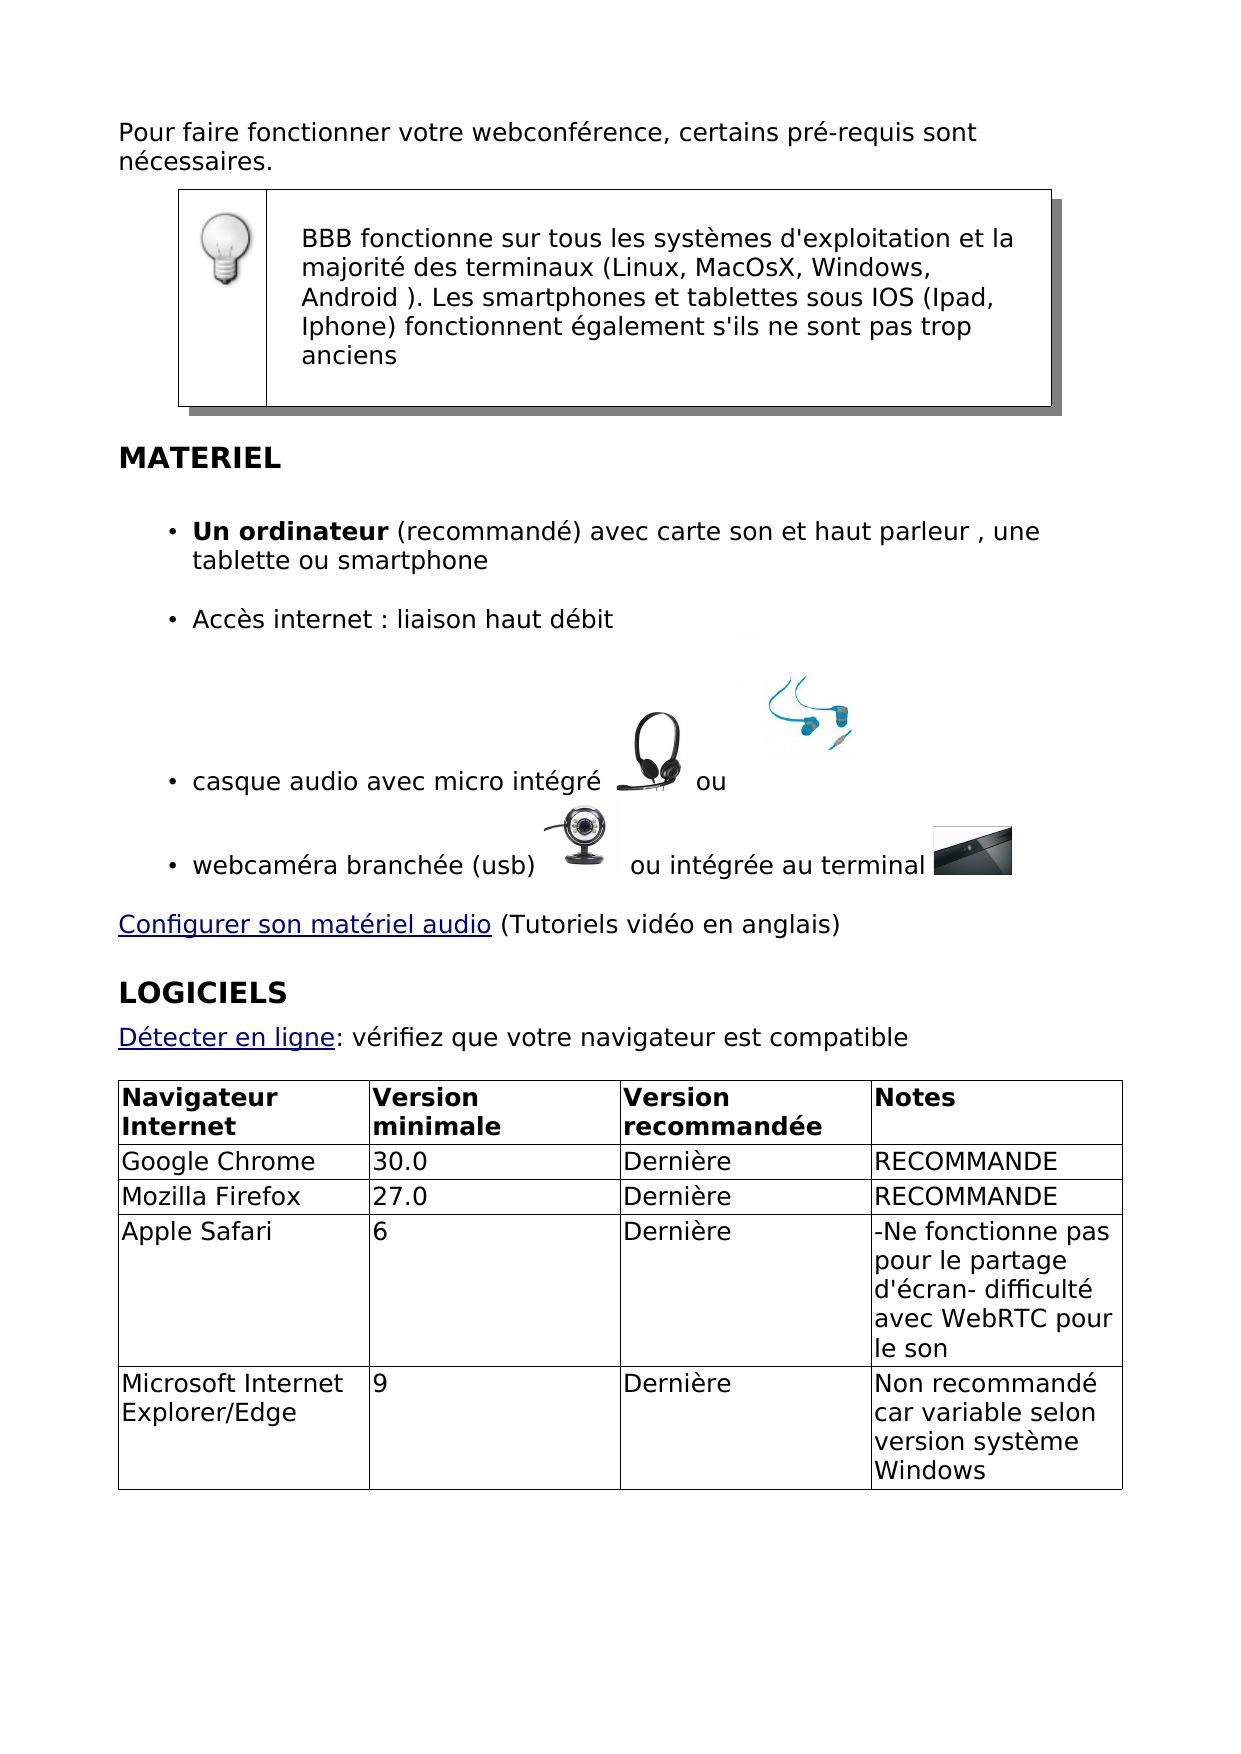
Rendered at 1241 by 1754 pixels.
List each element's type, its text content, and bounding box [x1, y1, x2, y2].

table_cell RECOMMANDE [872, 1145, 1122, 1179]
picture [609, 712, 688, 791]
table_cell 9 [370, 1367, 620, 1488]
list webcaméra branchée (usb) ou intégrée au terminal [177, 797, 1122, 881]
table_cell Apple Safari [119, 1215, 369, 1366]
table_cell 6 [370, 1215, 620, 1366]
table_cell Dernière [621, 1145, 871, 1179]
table_cell Google Chrome [119, 1145, 369, 1179]
table_cell Dernière [621, 1180, 871, 1214]
table_header Notes [872, 1081, 1122, 1144]
list Accès internet : liaison haut débit [177, 605, 1122, 634]
picture [190, 212, 266, 288]
list casque audio avec micro intégré ou [177, 634, 1122, 797]
subtitle LOGICIELS [118, 977, 1122, 1011]
table_header Navigateur Internet [119, 1081, 369, 1144]
table_header [179, 190, 266, 406]
table_cell Dernière [621, 1215, 871, 1366]
table_cell Microsoft Internet Explorer/Edge [119, 1367, 369, 1488]
table_cell RECOMMANDE [872, 1180, 1122, 1214]
list Un ordinateur (recommandé) avec carte son et haut parleur , une tablette ou smartphone [177, 517, 1122, 576]
table_cell Mozilla Firefox [119, 1180, 369, 1214]
text Configurer son matériel audio (Tutoriels vidéo en anglais) [118, 910, 1122, 939]
table_cell Non recommandé car variable selon version système Windows [872, 1367, 1122, 1488]
text Détecter en ligne: vérifiez que votre navigateur est compatible [118, 1023, 1122, 1052]
table_cell Dernière [621, 1367, 871, 1488]
table_header Version minimale [370, 1081, 620, 1144]
subtitle MATERIEL [118, 441, 1122, 475]
table_header Version recommandée [621, 1081, 871, 1144]
table_cell 27.0 [370, 1180, 620, 1214]
table_cell -Ne fonctionne pas pour le partage d'écran- difficulté avec WebRTC pour le son [872, 1215, 1122, 1366]
table_cell 30.0 [370, 1145, 620, 1179]
picture [543, 796, 622, 875]
table_header BBB fonctionne sur tous les systèmes d'exploitation et la majorité des terminaux (Linux, MacOsX, Windows, Android ). Les smartphones et tablettes sous IOS (Ipad, Iphone) fonctionnent également s'ils ne sont pas trop anciens [267, 190, 1051, 406]
picture [734, 634, 892, 791]
picture [933, 826, 1012, 875]
text Pour faire fonctionner votre webconférence, certains pré-requis sont nécessaires. [118, 118, 1122, 176]
